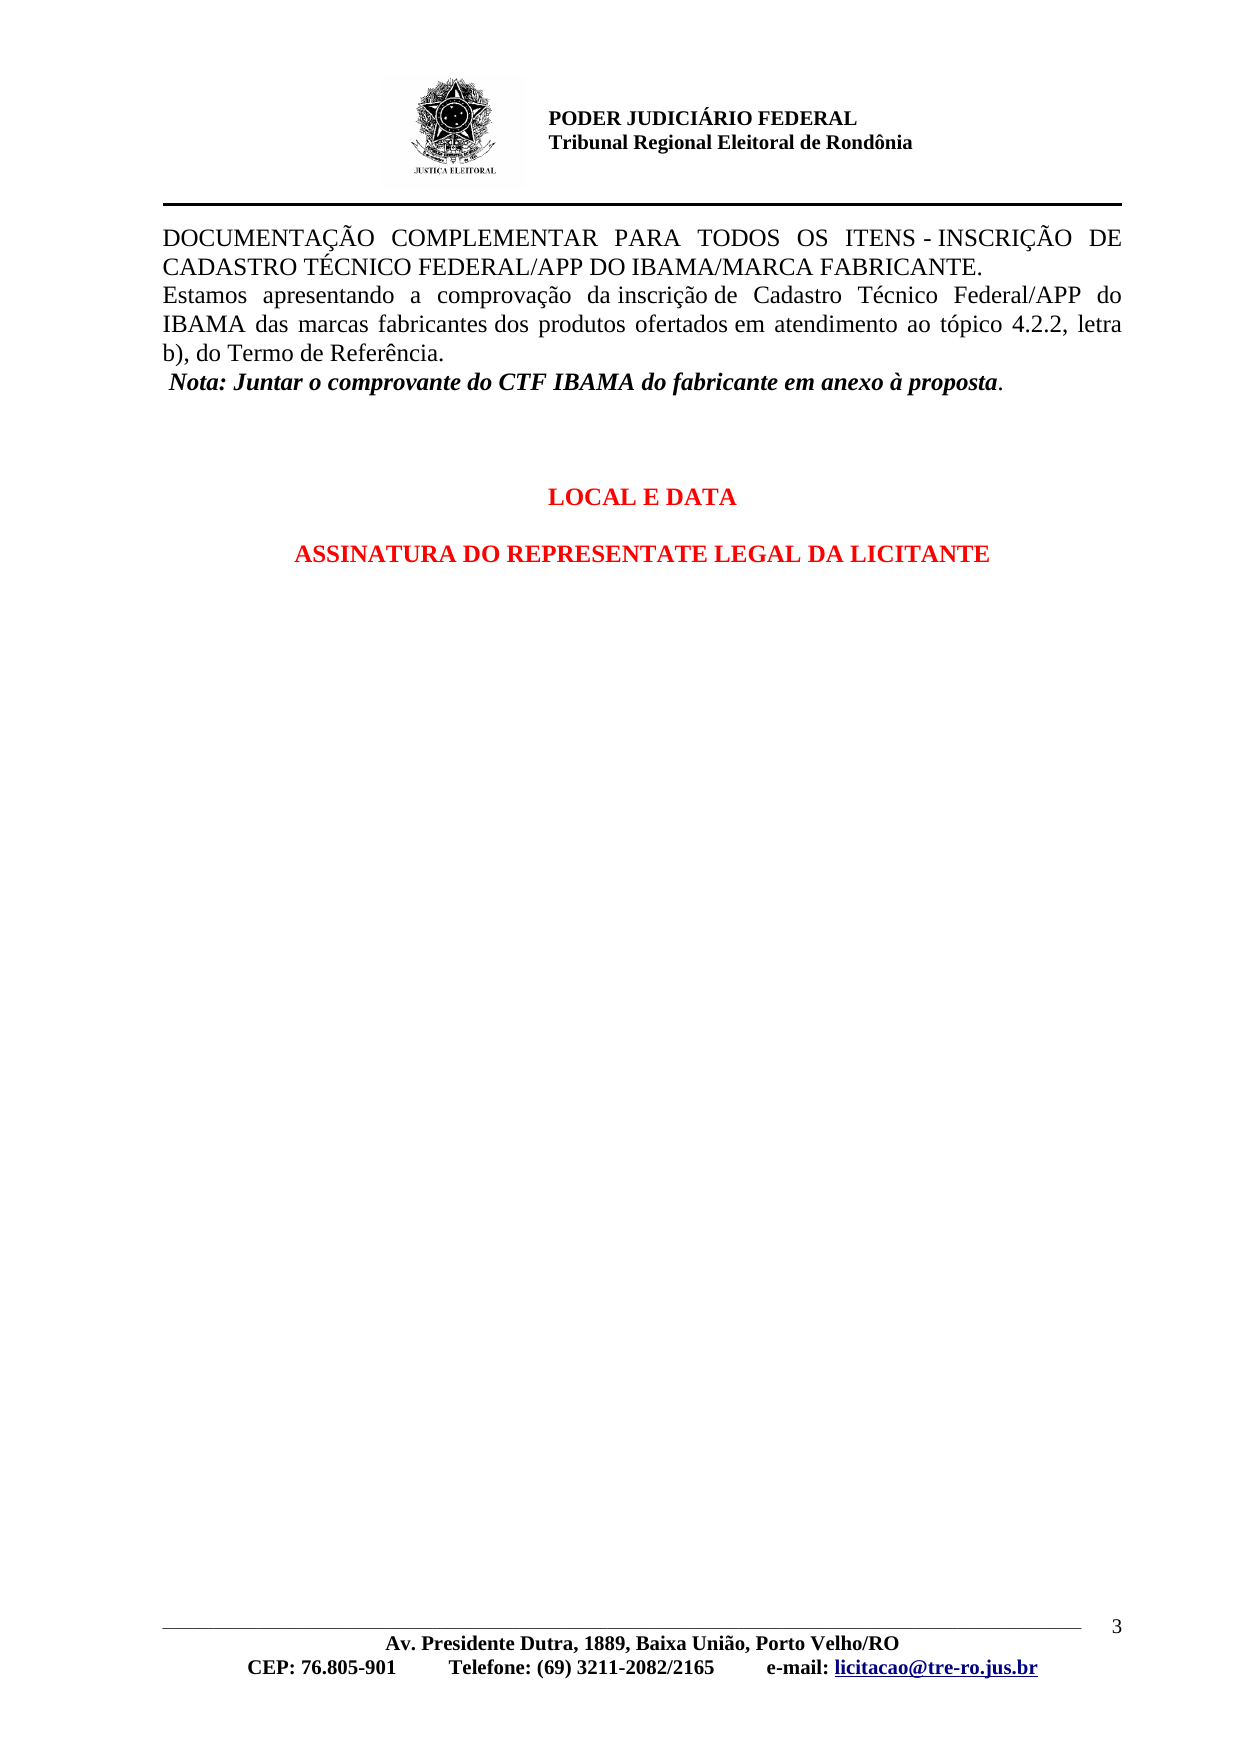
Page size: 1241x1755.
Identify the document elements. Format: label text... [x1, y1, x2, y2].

text LOCAL E DATA [162, 482, 1122, 510]
text Estamos apresentando a comprovação da inscrição de Cadastro Técnico Federal/APP do IBAMA das marcas fabricantes dos produtos ofertados em atendimento ao tópico 4.2.2, letra b), do Termo de Referência. [162, 280, 1122, 367]
text ASSINATURA DO REPRESENTATE LEGAL DA LICITANTE [162, 539, 1122, 568]
text DOCUMENTAÇÃO COMPLEMENTAR PARA TODOS OS ITENS - INSCRIÇÃO DE CADASTRO TÉCNICO FEDERAL/APP DO IBAMA/MARCA FABRICANTE. [162, 223, 1122, 280]
text Nota: Juntar o comprovante do CTF IBAMA do fabricante em anexo à proposta. [162, 367, 1122, 395]
